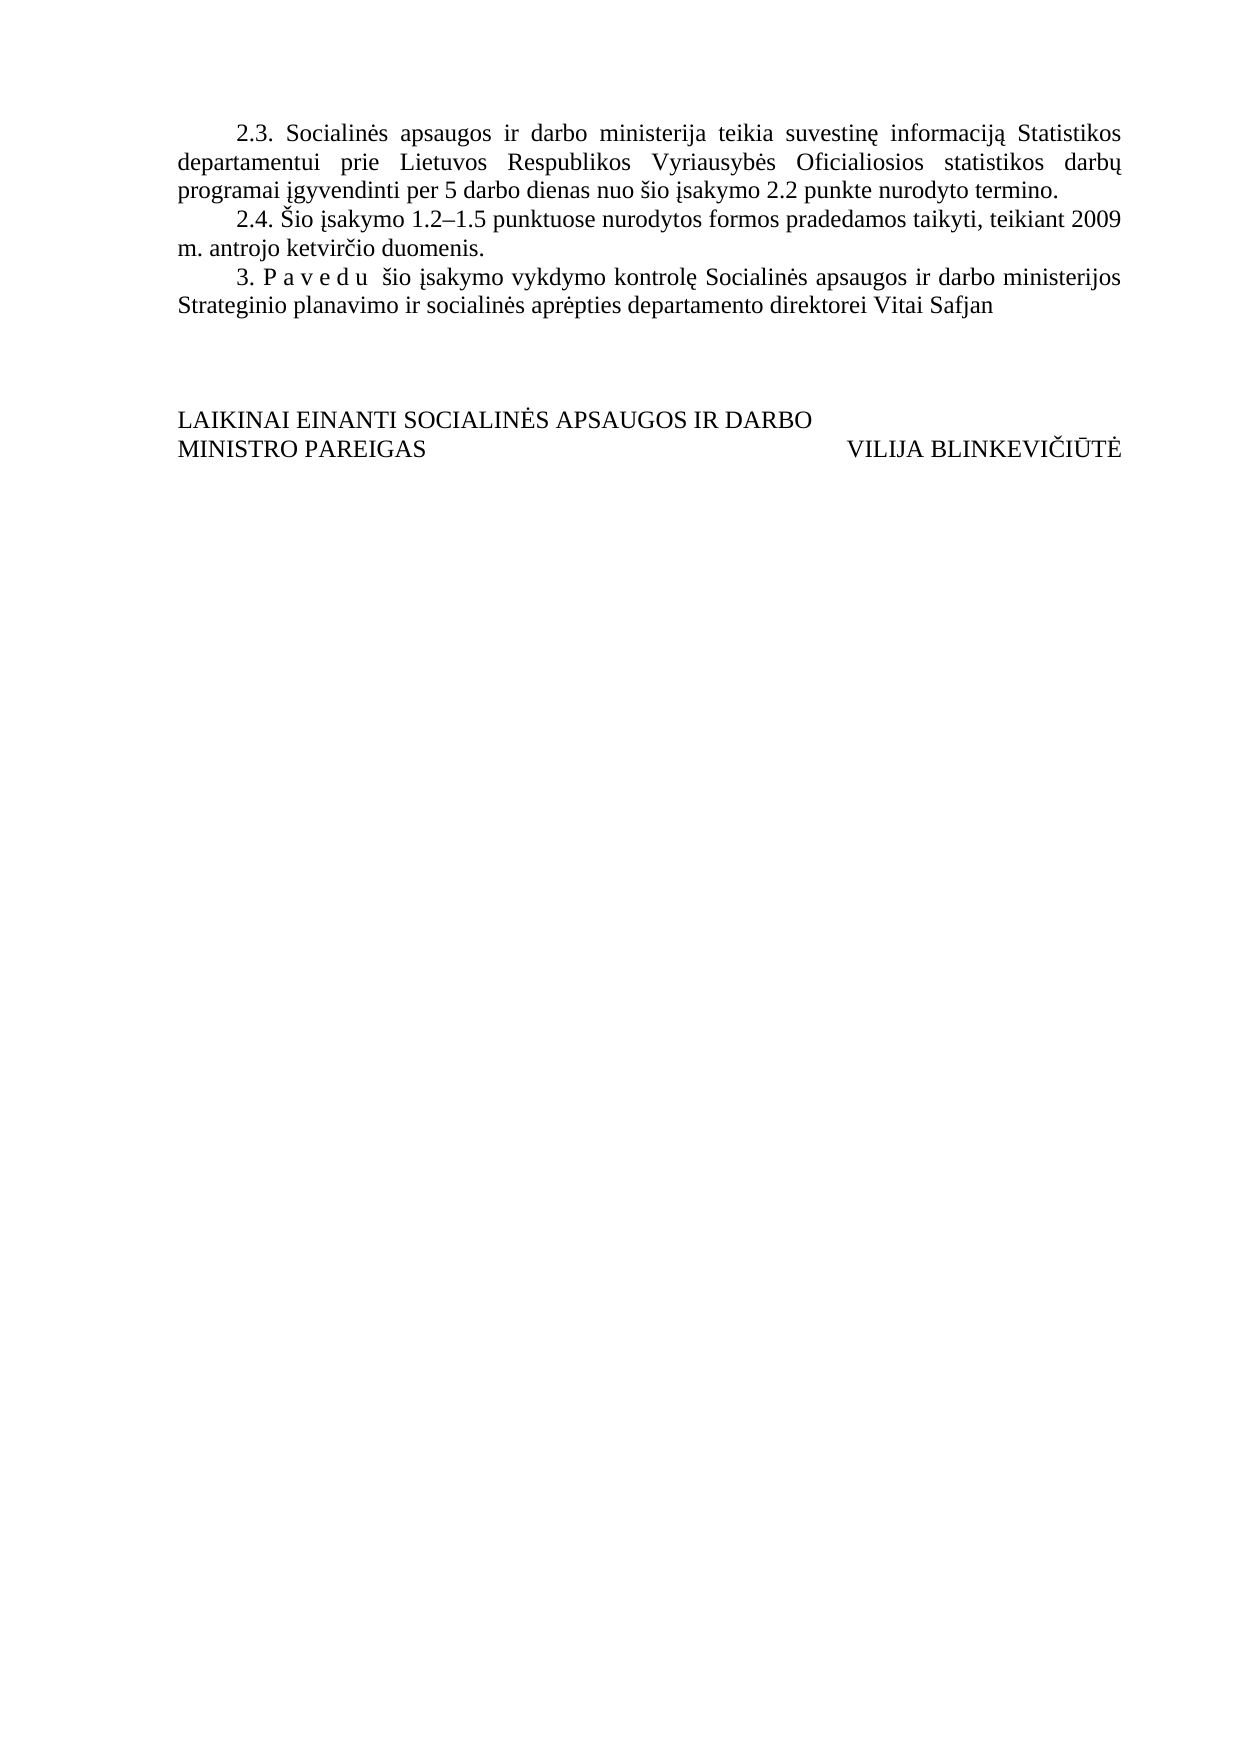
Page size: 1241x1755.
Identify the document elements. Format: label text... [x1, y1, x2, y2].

text MINISTRO PAREIGAS VILIJA BLINKEVIČIŪTĖ [177, 434, 1122, 463]
text LAIKINAI EINANTI SOCIALINĖS APSAUGOS IR DARBO [177, 406, 1122, 434]
text 2.3. Socialinės apsaugos ir darbo ministerija teikia suvestinę informaciją Statistikos departamentui prie Lietuvos Respublikos Vyriausybės Oficialiosios statistikos darbų programai įgyvendinti per 5 darbo dienas nuo šio įsakymo 2.2 punkte nurodyto termino. [177, 118, 1122, 204]
text 3. Pavedu šio įsakymo vykdymo kontrolę Socialinės apsaugos ir darbo ministerijos Strateginio planavimo ir socialinės aprėpties departamento direktorei Vitai Safjan [177, 262, 1122, 319]
text 2.4. Šio įsakymo 1.2–1.5 punktuose nurodytos formos pradedamos taikyti, teikiant 2009 m. antrojo ketvirčio duomenis. [177, 204, 1122, 262]
